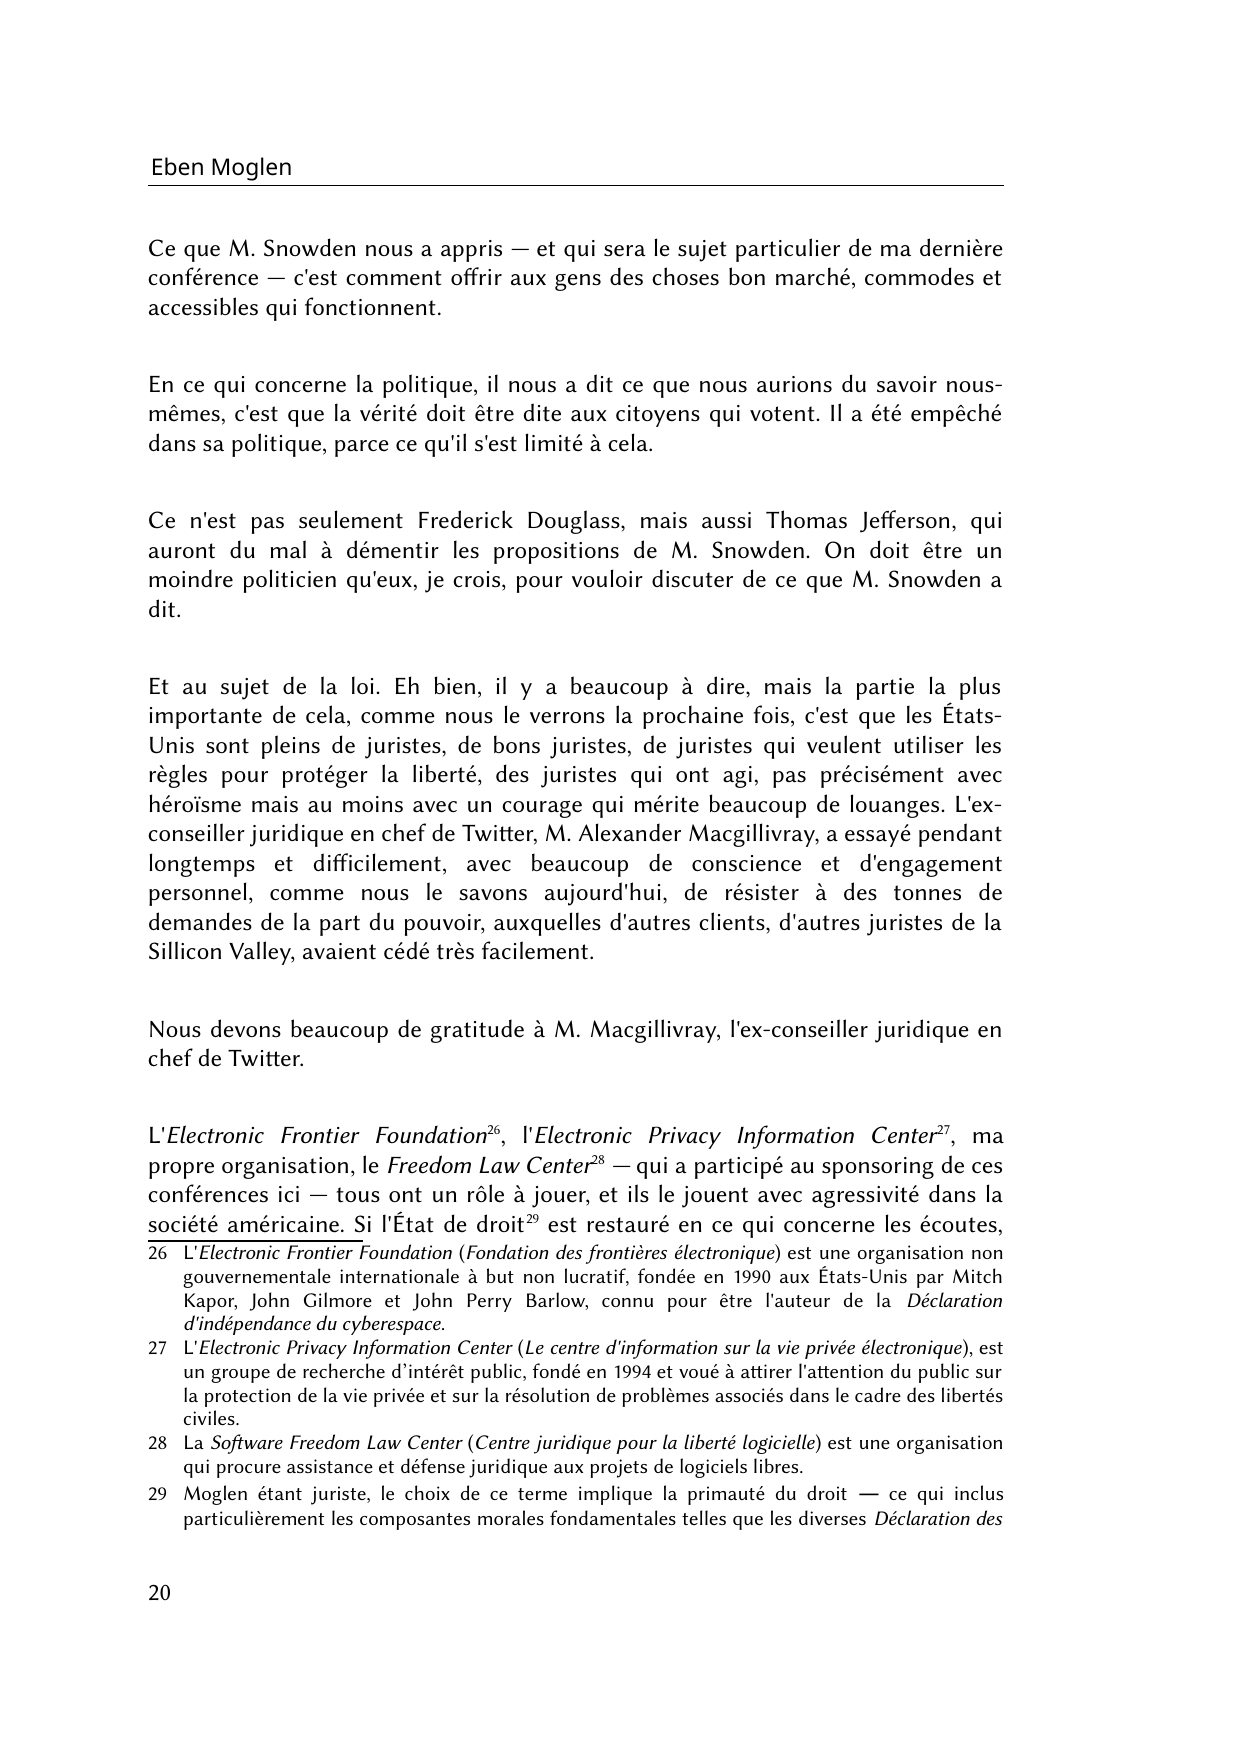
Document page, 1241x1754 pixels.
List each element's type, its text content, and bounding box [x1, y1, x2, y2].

text Et au sujet de la loi. Eh bien, il y a beaucoup à dire, mais la partie la plus importante de cela, comme nous le verrons la prochaine fois, c'est que les États-Unis sont pleins de juristes, de bons juristes, de juristes qui veulent utiliser les règles pour protéger la liberté, des juristes qui ont agi, pas précisément avec héroïsme mais au moins avec un courage qui mérite beaucoup de louanges. L'ex-conseiller juridique en chef de Twitter, M. Alexander Macgillivray, a essayé pendant longtemps et difficilement, avec beaucoup de conscience et d'engagement personnel, comme nous le savons aujourd'hui, de résister à des tonnes de demandes de la part du pouvoir, auxquelles d'autres clients, d'autres juristes de la Sillicon Valley, avaient cédé très facilement. [148, 671, 1004, 966]
text En ce qui concerne la politique, il nous a dit ce que nous aurions du savoir nous-mêmes, c'est que la vérité doit être dite aux citoyens qui votent. Il a été empêché dans sa politique, parce ce qu'il s'est limité à cela. [148, 369, 1004, 457]
text La Software Freedom Law Center (Centre juridique pour la liberté logicielle) est une organisation qui procure assistance et défense juridique aux projets de logiciels libres. [148, 1431, 1004, 1478]
text L'Electronic Privacy Information Center (Le centre d'information sur la vie privée électronique), est un groupe de recherche d’intérêt public, fondé en 1994 et voué à attirer l'attention du public sur la protection de la vie privée et sur la résolution de problèmes associés dans le cadre des libertés civiles. [148, 1336, 1004, 1431]
text Moglen étant juriste, le choix de ce terme implique la primauté du droit — ce qui inclus particulièrement les composantes morales fondamentales telles que les diverses Déclaration des [148, 1478, 1004, 1531]
text Nous devons beaucoup de gratitude à M. Macgillivray, l'ex-conseiller juridique en chef de Twitter. [148, 1013, 1004, 1072]
text L'Electronic Frontier Foundation, l'Electronic Privacy Information Center, ma propre organisation, le Freedom Law Center — qui a participé au sponsoring de ces conférences ici — tous ont un rôle à jouer, et ils le jouent avec agressivité dans la société américaine. Si l'État de droit est restauré en ce qui concerne les écoutes, [148, 1120, 1004, 1238]
text Ce n'est pas seulement Frederick Douglass, mais aussi Thomas Jefferson, qui auront du mal à démentir les propositions de M. Snowden. On doit être un moindre politicien qu'eux, je crois, pour vouloir discuter de ce que M. Snowden a dit. [148, 505, 1004, 623]
text Ce que M. Snowden nous a appris — et qui sera le sujet particulier de ma dernière conférence — c'est comment offrir aux gens des choses bon marché, commodes et accessibles qui fonctionnent. [148, 233, 1004, 321]
text L'Electronic Frontier Foundation (Fondation des frontières électronique) est une organisation non gouvernementale internationale à but non lucratif, fondée en 1990 aux États-Unis par Mitch Kapor, John Gilmore et John Perry Barlow, connu pour être l'auteur de la Déclaration d'indépendance du cyberespace. [148, 1241, 1004, 1336]
